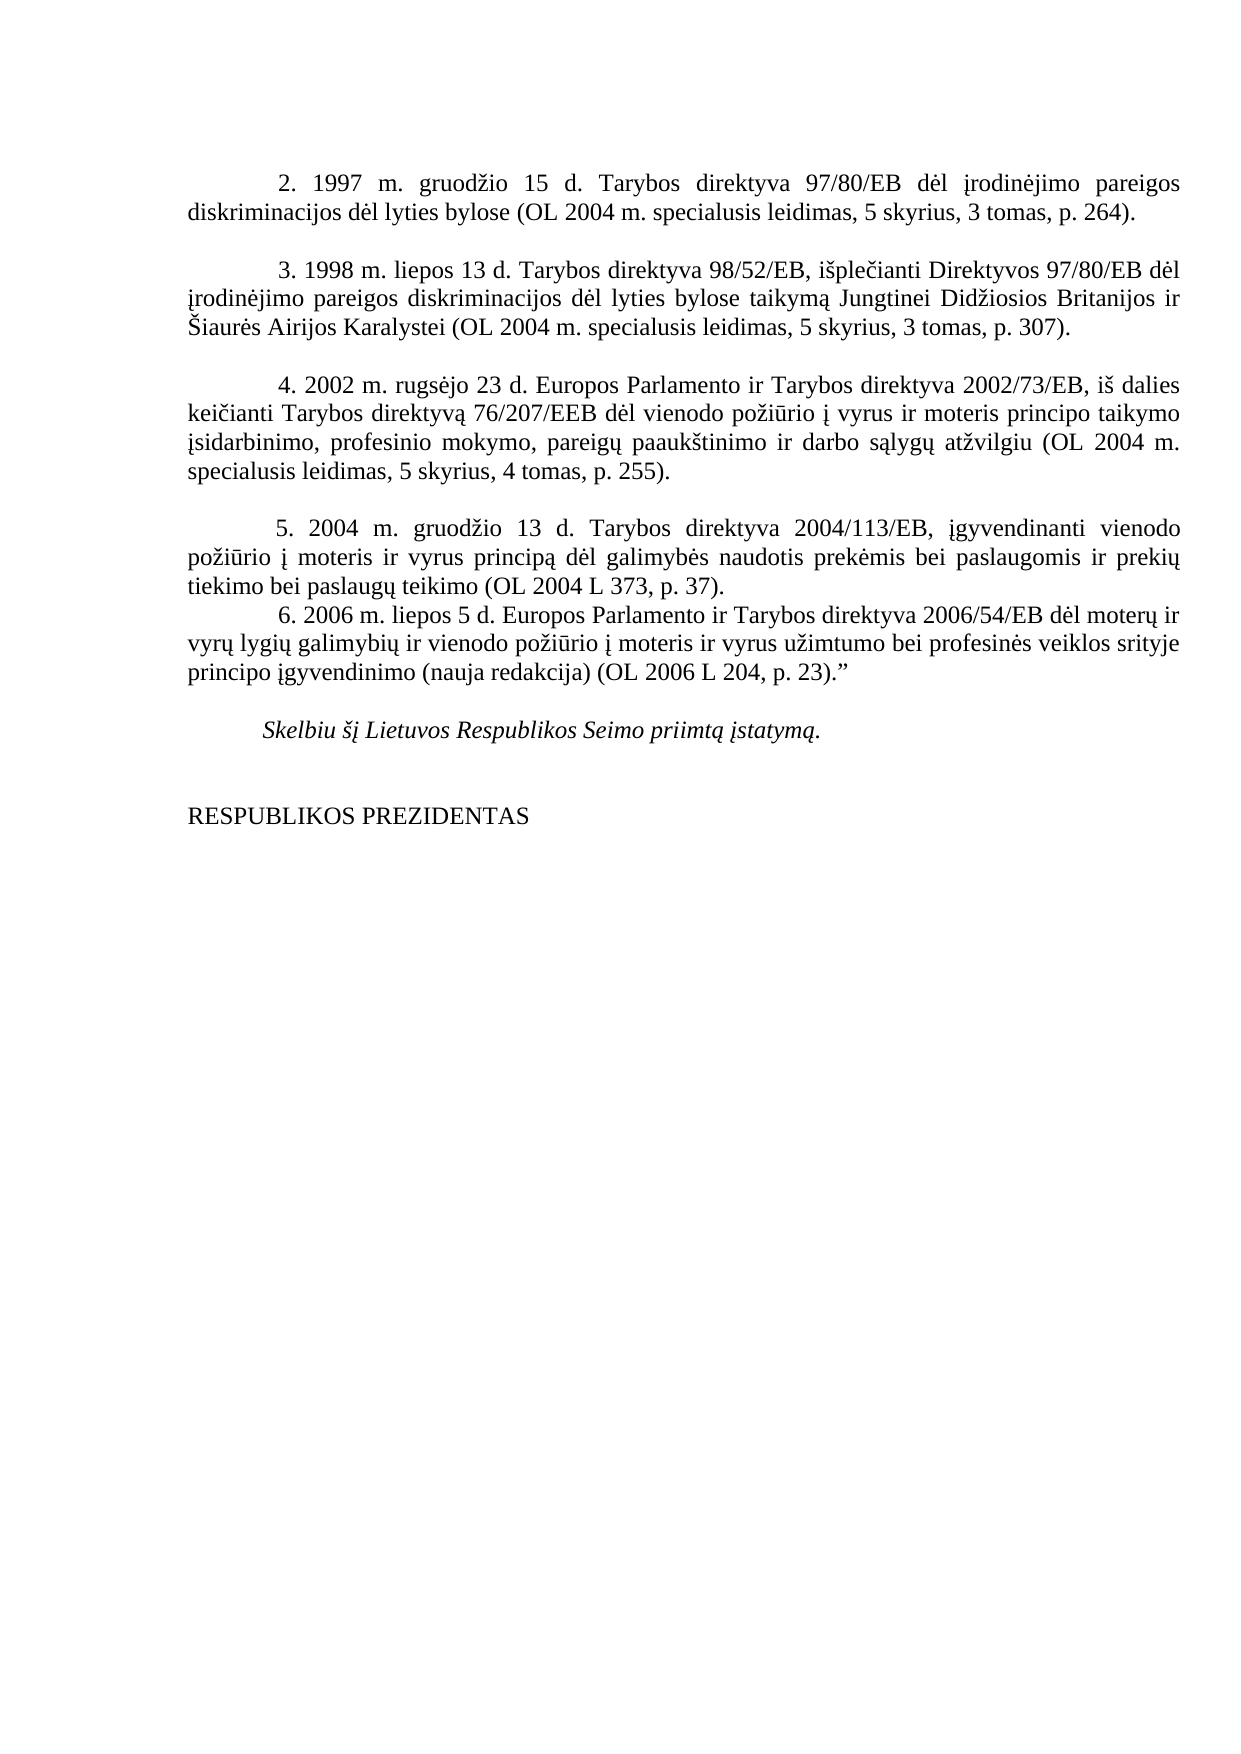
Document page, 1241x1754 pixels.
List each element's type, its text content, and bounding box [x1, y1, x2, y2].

text 3. 1998 m. liepos 13 d. Tarybos direktyva 98/52/EB, išplečianti Direktyvos 97/80/EB dėl įrodinėjimo pareigos diskriminacijos dėl lyties bylose taikymą Jungtinei Didžiosios Britanijos ir Šiaurės Airijos Karalystei (OL 2004 m. specialusis leidimas, 5 skyrius, 3 tomas, p. 307). [187, 255, 1181, 341]
text respublikos prezidentas [187, 801, 1181, 830]
text 6. 2006 m. liepos 5 d. Europos Parlamento ir Tarybos direktyva 2006/54/EB dėl moterų ir vyrų lygių galimybių ir vienodo požiūrio į moteris ir vyrus užimtumo bei profesinės veiklos srityje principo įgyvendinimo (nauja redakcija) (OL 2006 L 204, p. 23).” [187, 600, 1181, 686]
text 5. 2004 m. gruodžio 13 d. Tarybos direktyva 2004/113/EB, įgyvendinanti vienodo požiūrio į moteris ir vyrus principą dėl galimybės naudotis prekėmis bei paslaugomis ir prekių tiekimo bei paslaugų teikimo (OL 2004 L 373, p. 37). [187, 513, 1181, 600]
text Skelbiu šį Lietuvos Respublikos Seimo priimtą įstatymą. [187, 715, 1181, 743]
text 2. 1997 m. gruodžio 15 d. Tarybos direktyva 97/80/EB dėl įrodinėjimo pareigos diskriminacijos dėl lyties bylose (OL 2004 m. specialusis leidimas, 5 skyrius, 3 tomas, p. 264). [187, 168, 1181, 226]
text 4. 2002 m. rugsėjo 23 d. Europos Parlamento ir Tarybos direktyva 2002/73/EB, iš dalies keičianti Tarybos direktyvą 76/207/EEB dėl vienodo požiūrio į vyrus ir moteris principo taikymo įsidarbinimo, profesinio mokymo, pareigų paaukštinimo ir darbo sąlygų atžvilgiu (OL 2004 m. specialusis leidimas, 5 skyrius, 4 tomas, p. 255). [187, 370, 1181, 485]
